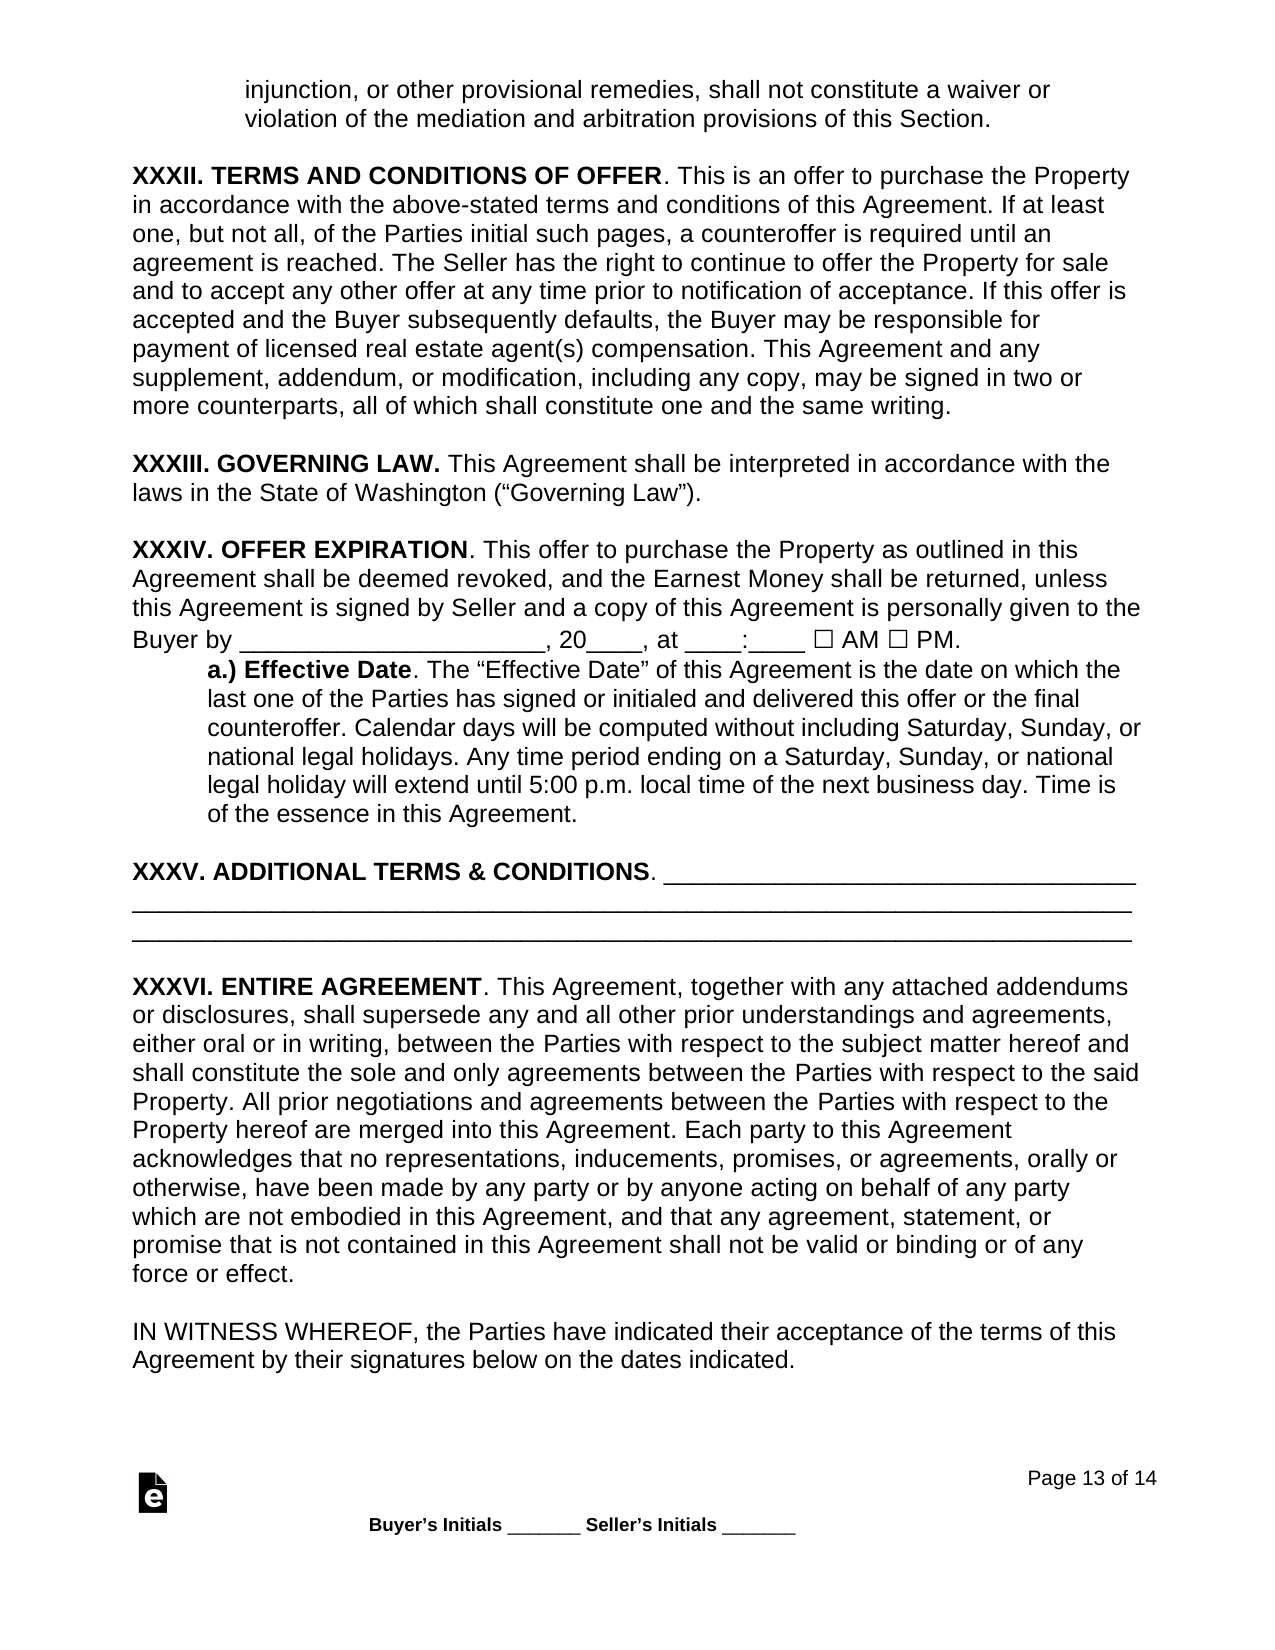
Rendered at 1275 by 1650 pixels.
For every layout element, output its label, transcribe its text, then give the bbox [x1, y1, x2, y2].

text ________________________________________________________________________ [132, 914, 1143, 943]
text XXXVI. ENTIRE AGREEMENT. This Agreement, together with any attached addendums or disclosures, shall supersede any and all other prior understandings and agreements, either oral or in writing, between the Parties with respect to the subject matter hereof and shall constitute the sole and only agreements between the Parties with respect to the said Property. All prior negotiations and agreements between the Parties with respect to the Property hereof are merged into this Agreement. Each party to this Agreement acknowledges that no representations, inducements, promises, or agreements, orally or otherwise, have been made by any party or by anyone acting on behalf of any party which are not embodied in this Agreement, and that any agreement, statement, or promise that is not contained in this Agreement shall not be valid or binding or of any force or effect. [132, 972, 1143, 1288]
text XXXII. TERMS AND CONDITIONS OF OFFER. This is an offer to purchase the Property in accordance with the above-stated terms and conditions of this Agreement. If at least one, but not all, of the Parties initial such pages, a counteroffer is required until an agreement is reached. The Seller has the right to continue to offer the Property for sale and to accept any other offer at any time prior to notification of acceptance. If this offer is accepted and the Buyer subsequently defaults, the Buyer may be responsible for payment of licensed real estate agent(s) compensation. This Agreement and any supplement, addendum, or modification, including any copy, may be signed in two or more counterparts, all of which shall constitute one and the same writing. [132, 161, 1143, 420]
text a.) Effective Date. The “Effective Date” of this Agreement is the date on which the last one of the Parties has signed or initialed and delivered this offer or the final counteroffer. Calendar days will be computed without including Saturday, Sunday, or national legal holidays. Any time period ending on a Saturday, Sunday, or national legal holiday will extend until 5:00 p.m. local time of the next business day. Time is of the essence in this Agreement. [207, 655, 1143, 828]
text XXXIII. GOVERNING LAW. This Agreement shall be interpreted in accordance with the laws in the State of Washington (“Governing Law”). [132, 449, 1143, 506]
text IN WITNESS WHEREOF, the Parties have indicated their acceptance of the terms of this Agreement by their signatures below on the dates indicated. [132, 1317, 1143, 1374]
text XXXV. ADDITIONAL TERMS & CONDITIONS. __________________________________ [132, 857, 1143, 885]
text XXXIV. OFFER EXPIRATION. This offer to purchase the Property as outlined in this Agreement shall be deemed revoked, and the Earnest Money shall be returned, unless this Agreement is signed by Seller and a copy of this Agreement is personally given to the Buyer by ______________________, 20____, at ____:____ ☐ AM ☐ PM. [132, 535, 1143, 655]
list injunction, or other provisional remedies, shall not constitute a waiver or violation of the mediation and arbitration provisions of this Section. [207, 75, 1143, 132]
text ________________________________________________________________________ [132, 885, 1143, 914]
